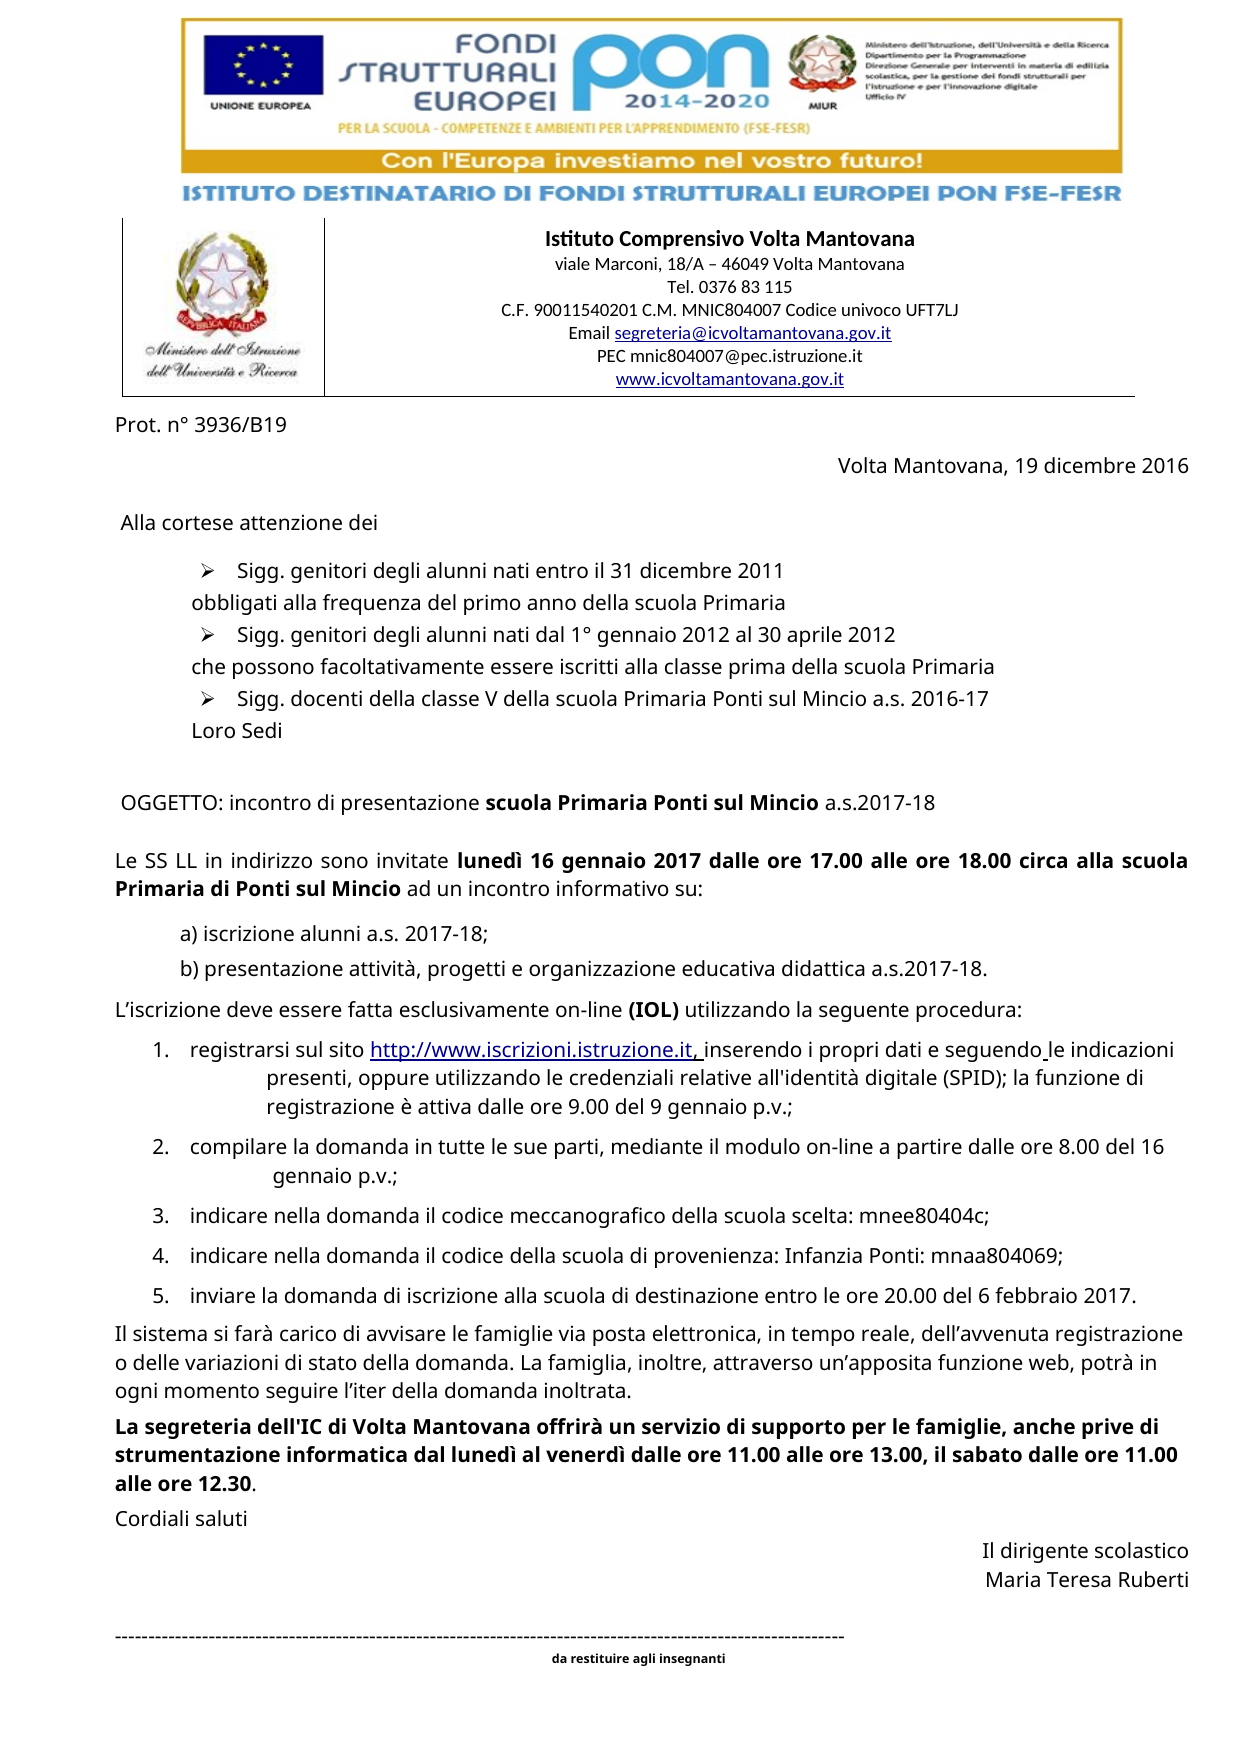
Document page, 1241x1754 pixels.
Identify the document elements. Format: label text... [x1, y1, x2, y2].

list inviare la domanda di iscrizione alla scuola di destinazione entro le ore 20.00 del 6 febbraio 2017. [152, 1282, 1189, 1310]
text Volta Mantovana, 19 dicembre 2016 [114, 451, 1189, 479]
text Le SS LL in indirizzo sono invitate lunedì 16 gennaio 2017 dalle ore 17.00 alle ore 18.00 circa alla scuola Primaria di Ponti sul Mincio ad un incontro informativo su: [114, 846, 1189, 903]
text Prot. n° 3936/B19 [114, 410, 1189, 438]
table_header [123, 218, 324, 396]
text obbligati alla frequenza del primo anno della scuola Primaria [191, 588, 1225, 617]
text Cordiali saluti [114, 1504, 1189, 1533]
list Sigg. genitori degli alunni nati entro il 31 dicembre 2011 [199, 556, 1225, 584]
text Loro Sedi [191, 716, 1189, 744]
text b) presentazione attività, progetti e organizzazione educativa didattica a.s.2017-18. [179, 954, 1189, 983]
text Il dirigente scolastico Maria Teresa Ruberti [114, 1536, 1189, 1593]
text a) iscrizione alunni a.s. 2017-18; [179, 919, 1189, 947]
text L’iscrizione deve essere fatta esclusivamente on-line (IOL) utilizzando la seguente procedura: [114, 995, 1189, 1023]
list Sigg. genitori degli alunni nati dal 1° gennaio 2012 al 30 aprile 2012 [199, 620, 1225, 648]
list compilare la domanda in tutte le sue parti, mediante il modulo on-line a partire dalle ore 8.00 del 16 gennaio p.v.; [152, 1132, 1189, 1189]
text OGGETTO: incontro di presentazione scuola Primaria Ponti sul Mincio a.s.2017-18 [120, 788, 1213, 817]
list registrarsi sul sito http://www.iscrizioni.istruzione.it, inserendo i propri dati e seguendo le indicazioni presenti, oppure utilizzando le credenziali relative all'identità digitale (SPID); la funzione di registrazione è attiva dalle ore 9.00 del 9 gennaio p.v.; [152, 1035, 1189, 1120]
text da restituire agli insegnanti [114, 1650, 1163, 1667]
list Sigg. docenti della classe V della scuola Primaria Ponti sul Mincio a.s. 2016-17 [199, 684, 1225, 712]
list indicare nella domanda il codice della scuola di provenienza: Infanzia Ponti: mnaa804069; [152, 1241, 1189, 1270]
text Il sistema si farà carico di avvisare le famiglie via posta elettronica, in tempo reale, dell’avvenuta registrazione o delle variazioni di stato della domanda. La famiglia, inoltre, attraverso un’apposita funzione web, potrà in ogni momento seguire l’iter della domanda inoltrata. [114, 1319, 1189, 1405]
table_header Istituto Comprensivo Volta Mantovana viale Marconi, 18/A – 46049 Volta Mantovana Tel. 0376 83 115 C.F. 90011540201 C.M. MNIC804007 Codice univoco UFT7LJ Email segreteria@icvoltamantovana.gov.it PEC mnic804007@pec.istruzione.it www.icvoltamantovana.gov.it [325, 218, 1135, 396]
list indicare nella domanda il codice meccanografico della scuola scelta: mnee80404c; [152, 1201, 1189, 1229]
text ------------------------------------------------------------------------------------------------------------- [114, 1622, 1189, 1650]
text Alla cortese attenzione dei [120, 508, 1225, 536]
text La segreteria dell'IC di Volta Mantovana offrirà un servizio di supporto per le famiglie, anche prive di strumentazione informatica dal lunedì al venerdì dalle ore 11.00 alle ore 13.00, il sabato dalle ore 11.00 alle ore 12.30. [114, 1412, 1189, 1497]
text che possono facoltativamente essere iscritti alla classe prima della scuola Primaria [191, 652, 1225, 681]
